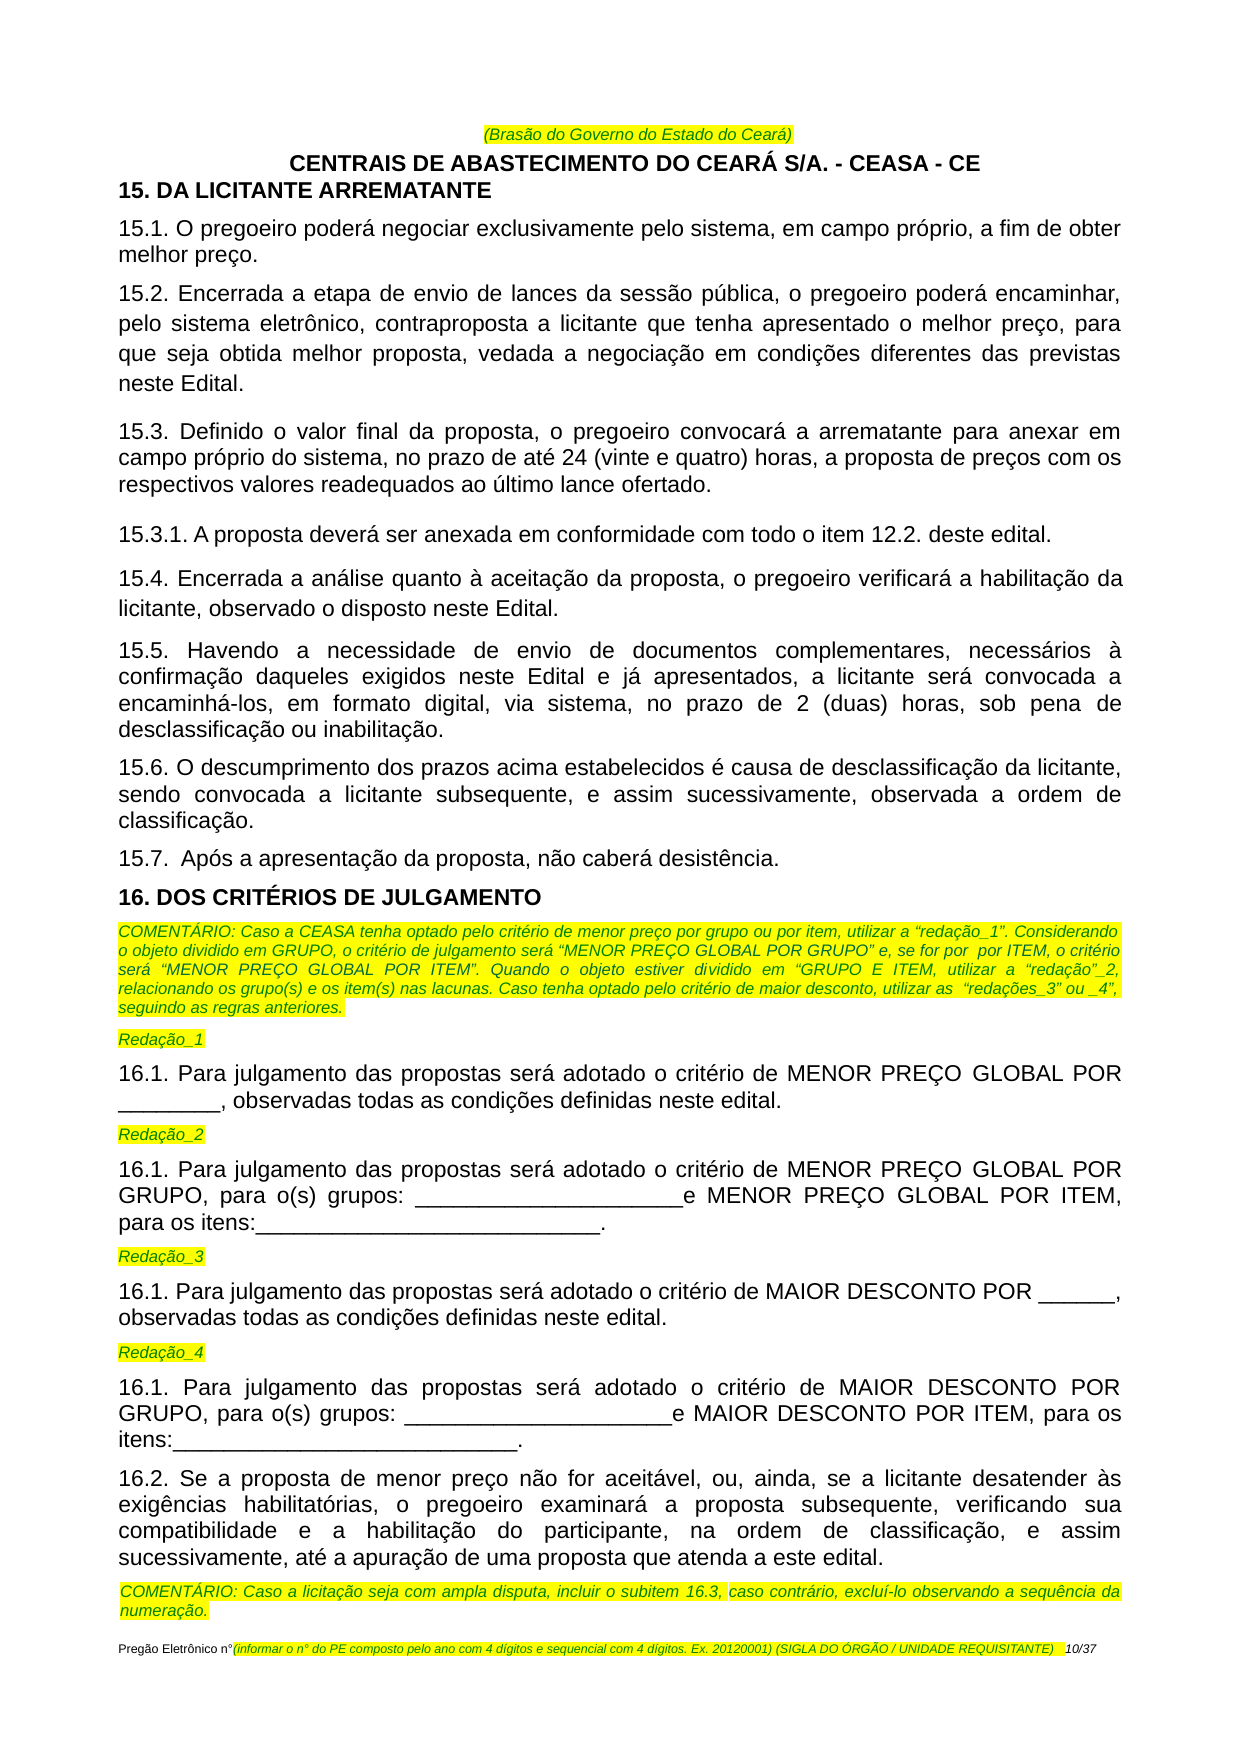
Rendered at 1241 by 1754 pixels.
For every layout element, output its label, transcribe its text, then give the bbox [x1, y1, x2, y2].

text 15.1. O pregoeiro poderá negociar exclusivamente pelo sistema, em campo próprio, a fim de obter melhor preço. [118, 215, 1122, 268]
text 15. DA LICITANTE ARREMATANTE [118, 177, 1122, 203]
text 16.1. Para julgamento das propostas será adotado o critério de MENOR PREÇO GLOBAL POR ________, observadas todas as condições definidas neste edital. [118, 1060, 1122, 1113]
text Redação_1 [118, 1029, 1122, 1048]
text 16.1. Para julgamento das propostas será adotado o critério de MENOR PREÇO GLOBAL POR GRUPO, para o(s) grupos: _____________________e MENOR PREÇO GLOBAL POR ITEM, para os itens:___________________________. [118, 1156, 1122, 1235]
text Redação_4 [118, 1343, 1122, 1362]
text 16.1. Para julgamento das propostas será adotado o critério de MAIOR DESCONTO POR GRUPO, para o(s) grupos: _____________________e MAIOR DESCONTO POR ITEM, para os itens:___________________________. [118, 1374, 1122, 1453]
list 15.4. Encerrada a análise quanto à aceitação da proposta, o pregoeiro verificará a habilitação da licitante, observado o disposto neste Edital. [118, 565, 1123, 621]
list 15.2. Encerrada a etapa de envio de lances da sessão pública, o pregoeiro poderá encaminhar, pelo sistema eletrônico, contraproposta a licitante que tenha apresentado o melhor preço, para que seja obtida melhor proposta, vedada a negociação em condições diferentes das previstas neste Edital. [118, 279, 1122, 396]
list 15.5. Havendo a necessidade de envio de documentos complementares, necessários à confirmação daqueles exigidos neste Edital e já apresentados, a licitante será convocada a encaminhá-los, em formato digital, via sistema, no prazo de 2 (duas) horas, sob pena de desclassificação ou inabilitação. [118, 637, 1122, 742]
text Redação_3 [118, 1247, 1122, 1266]
text 15.6. O descumprimento dos prazos acima estabelecidos é causa de desclassificação da licitante, sendo convocada a licitante subsequente, e assim sucessivamente, observada a ordem de classificação. [118, 754, 1122, 833]
text COMENTÁRIO: Caso a CEASA tenha optado pelo critério de menor preço por grupo ou por item, utilizar a “redação_1”. Considerando o objeto dividido em GRUPO, o critério de julgamento será “MENOR PREÇO GLOBAL POR GRUPO” e, se for por por ITEM, o critério será “MENOR PREÇO GLOBAL POR ITEM”. Quando o objeto estiver dividido em “GRUPO E ITEM, utilizar a “redação”_2, relacionando os grupo(s) e os item(s) nas lacunas. Caso tenha optado pelo critério de maior desconto, utilizar as “redações_3” ou _4”, seguindo as regras anteriores. [118, 922, 1122, 1017]
text 16.1. Para julgamento das propostas será adotado o critério de MAIOR DESCONTO POR ______, observadas todas as condições definidas neste edital. [118, 1278, 1122, 1331]
text 15.3.1. A proposta deverá ser anexada em conformidade com todo o item 12.2. deste edital. [118, 521, 1122, 547]
text 15.3. Definido o valor final da proposta, o pregoeiro convocará a arrematante para anexar em campo próprio do sistema, no prazo de até 24 (vinte e quatro) horas, a proposta de preços com os respectivos valores readequados ao último lance ofertado. [118, 418, 1122, 497]
text 16.2. Se a proposta de menor preço não for aceitável, ou, ainda, se a licitante desatender às exigências habilitatórias, o pregoeiro examinará a proposta subsequente, verificando sua compatibilidade e a habilitação do participante, na ordem de classificação, e assim sucessivamente, até a apuração de uma proposta que atenda a este edital. [118, 1464, 1122, 1570]
text 15.7. Após a apresentação da proposta, não caberá desistência. [118, 845, 1122, 872]
text 16. DOS CRITÉRIOS DE JULGAMENTO [118, 883, 1122, 910]
text COMENTÁRIO: Caso a licitação seja com ampla disputa, incluir o subitem 16.3, caso contrário, excluí-lo observando a sequência da numeração. [120, 1582, 1122, 1620]
text Redação_2 [118, 1125, 1122, 1144]
